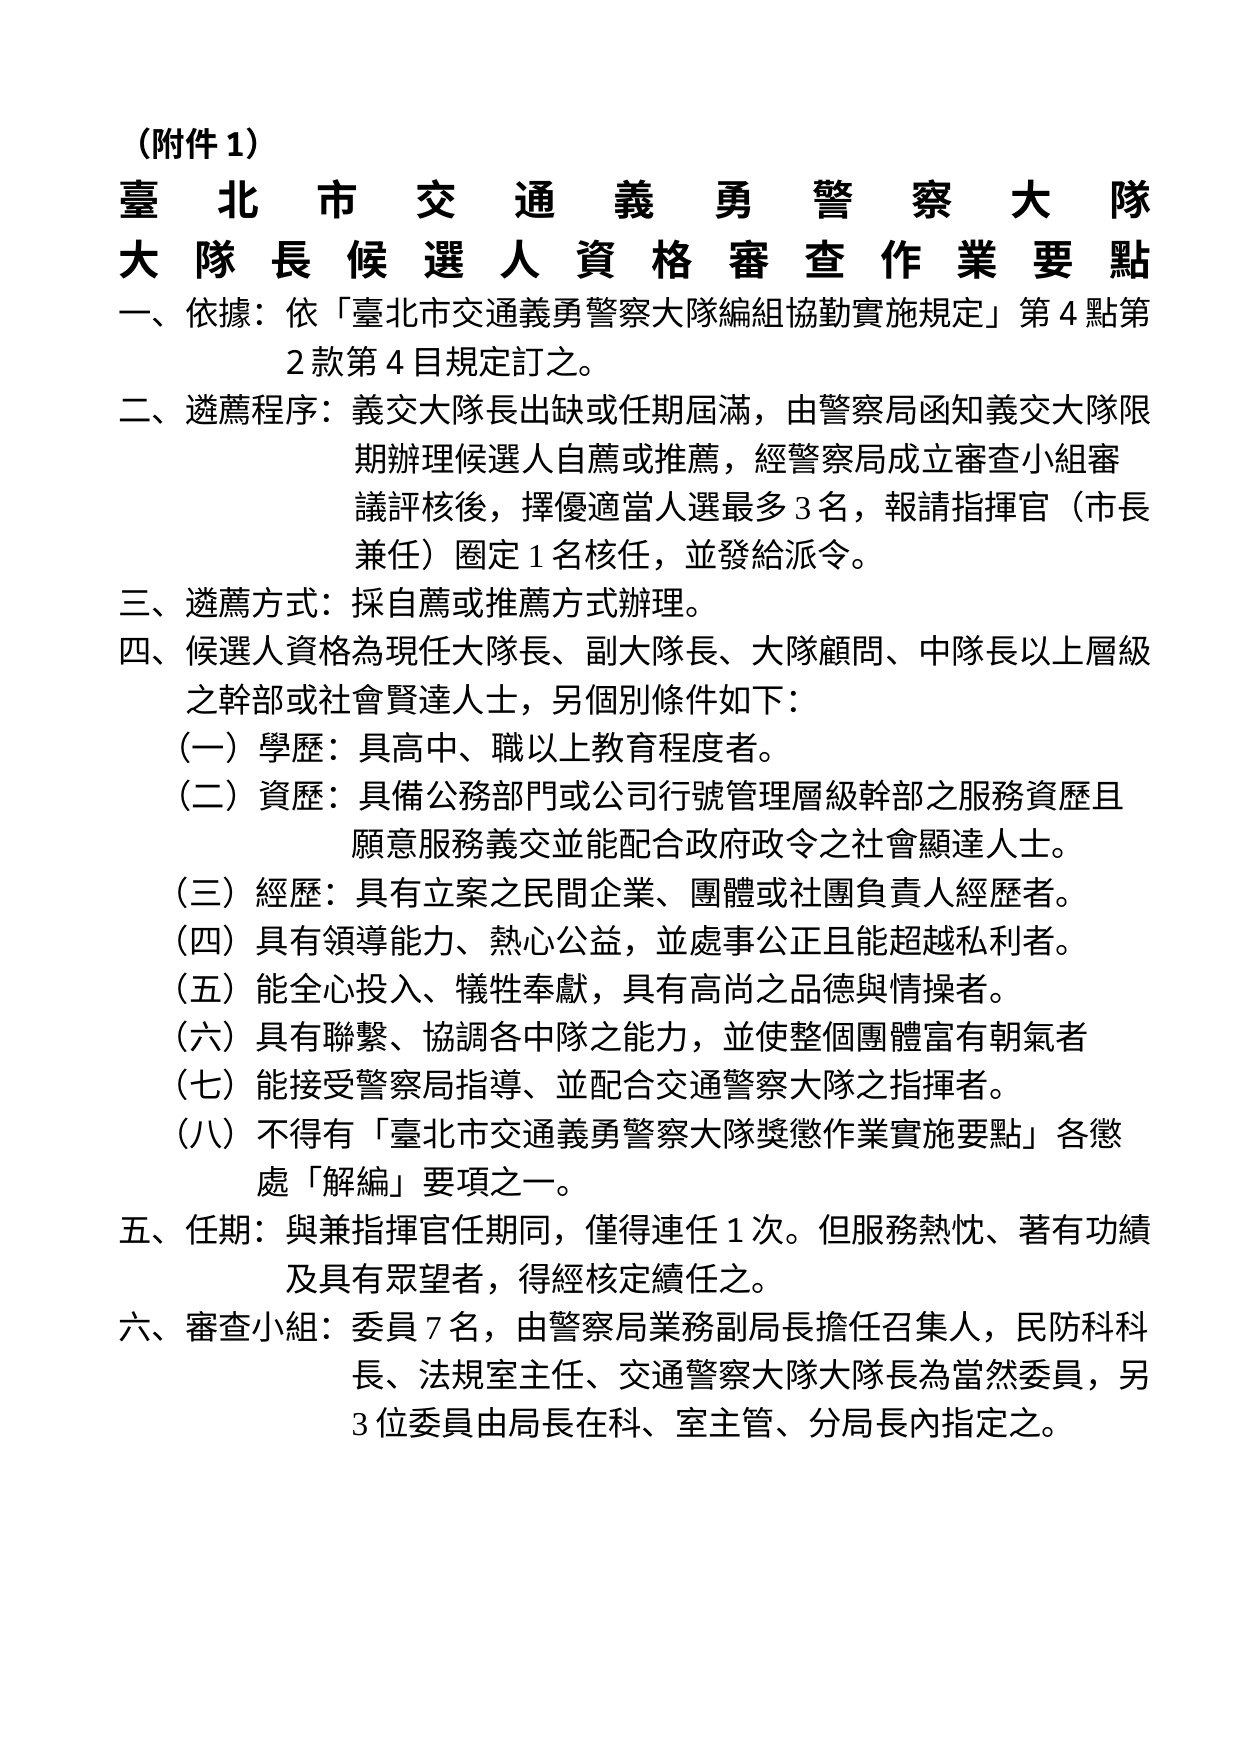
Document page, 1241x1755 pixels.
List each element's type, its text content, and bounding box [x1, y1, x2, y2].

text （八）不得有「臺北市交通義勇警察大隊獎懲作業實施要點」各懲處「解編」要項之一。 [156, 1107, 1152, 1204]
text （六）具有聯繫、協調各中隊之能力，並使整個團體富有朝氣者 [156, 1011, 1152, 1059]
text （三）經歷：具有立案之民間企業、團體或社團負責人經歷者。 [156, 866, 1152, 914]
text 大隊長候選人資格審查作業要點 [118, 227, 1152, 287]
text 三、遴薦方式：採自薦或推薦方式辦理。 [118, 577, 1152, 625]
text （五）能全心投入、犠牲奉獻，具有高尚之品德與情操者。 [156, 963, 1152, 1011]
text 二、遴薦程序：義交大隊長出缺或任期屆滿，由警察局函知義交大隊限期辦理候選人自薦或推薦，經警察局成立審查小組審議評核後，擇優適當人選最多3名，報請指揮官（市長兼任）圈定1名核任，並發給派令。 [118, 384, 1152, 577]
text 五、任期：與兼指揮官任期同，僅得連任1次。但服務熱忱、著有功績及具有眾望者，得經核定續任之。 [118, 1204, 1152, 1301]
text 臺北市交通義勇警察大隊 [118, 167, 1152, 227]
text （二）資歷：具備公務部門或公司行號管理層級幹部之服務資歷且願意服務義交並能配合政府政令之社會顯達人士。 [118, 770, 1152, 866]
text （四）具有領導能力、熱心公益，並處事公正且能超越私利者。 [156, 914, 1152, 963]
text 一、依據：依「臺北市交通義勇警察大隊編組協勤實施規定」第4點第2款第4目規定訂之。 [118, 287, 1152, 384]
text 六、審查小組：委員7名，由警察局業務副局長擔任召集人，民防科科長、法規室主任、交通警察大隊大隊長為當然委員，另3位委員由局長在科、室主管、分局長內指定之。 [118, 1301, 1152, 1445]
text （附件1） [118, 118, 1152, 167]
text （一）學歷：具高中、職以上教育程度者。 [118, 722, 1152, 770]
text 四、候選人資格為現任大隊長、副大隊長、大隊顧問、中隊長以上層級之幹部或社會賢達人士，另個別條件如下： [118, 625, 1152, 722]
text （七）能接受警察局指導、並配合交通警察大隊之指揮者。 [156, 1059, 1152, 1107]
